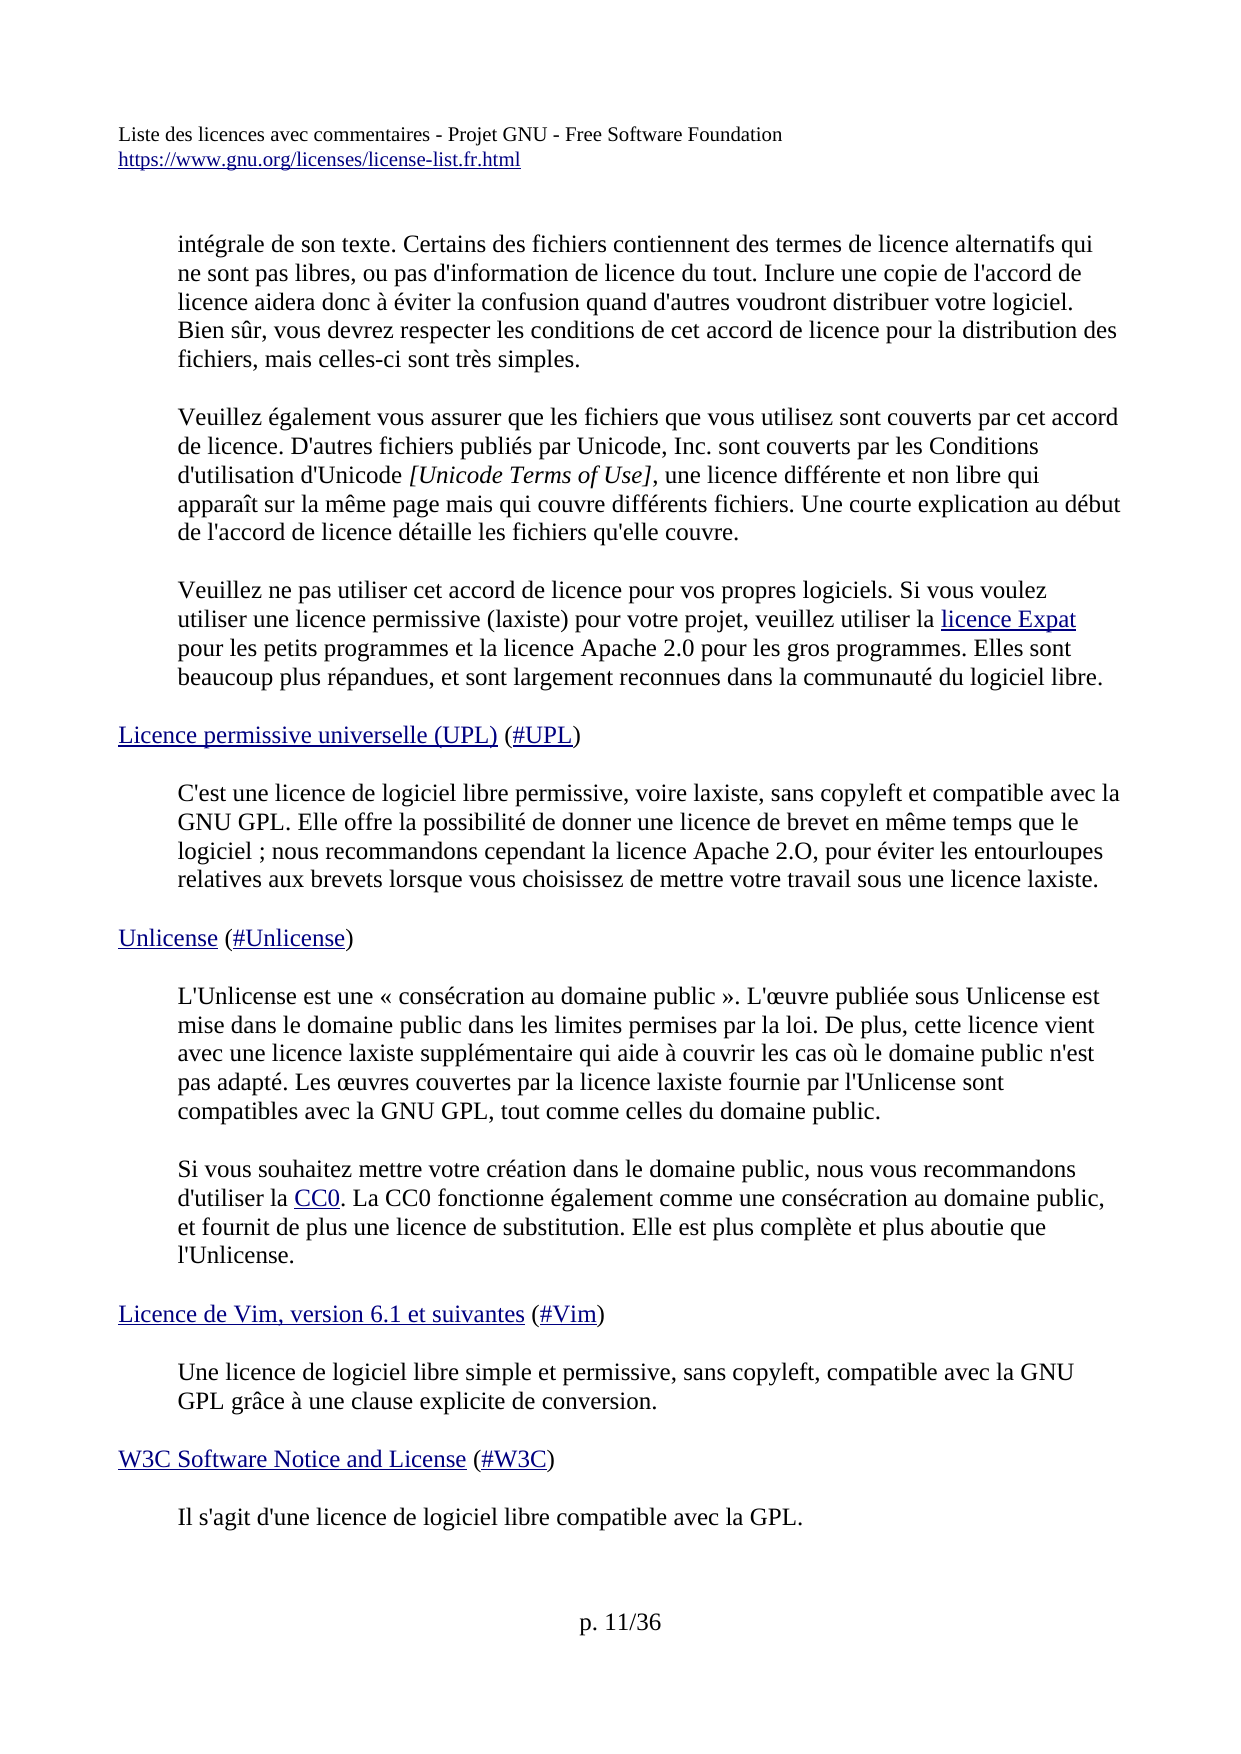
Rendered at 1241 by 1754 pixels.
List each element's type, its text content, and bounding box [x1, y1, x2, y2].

list Veuillez également vous assurer que les fichiers que vous utilisez sont couverts par cet accord de licence. D'autres fichiers publiés par Unicode, Inc. sont couverts par les Conditions d'utilisation d'Unicode [Unicode Terms of Use], une licence différente et non libre qui apparaît sur la même page mais qui couvre différents fichiers. Une courte explication au début de l'accord de licence détaille les fichiers qu'elle couvre. [177, 402, 1122, 546]
list Si vous souhaitez mettre votre création dans le domaine public, nous vous recommandons d'utiliser la CC0. La CC0 fonctionne également comme une consécration au domaine public, et fournit de plus une licence de substitution. Elle est plus complète et plus aboutie que l'Unlicense. [177, 1154, 1122, 1269]
list Une licence de logiciel libre simple et permissive, sans copyleft, compatible avec la GNU GPL grâce à une clause explicite de conversion. [177, 1357, 1122, 1414]
list C'est une licence de logiciel libre permissive, voire laxiste, sans copyleft et compatible avec la GNU GPL. Elle offre la possibilité de donner une licence de brevet en même temps que le logiciel ; nous recommandons cependant la licence Apache 2.O, pour éviter les entourloupes relatives aux brevets lorsque vous choisissez de mettre votre travail sous une licence laxiste. [177, 778, 1122, 893]
list Veuillez ne pas utiliser cet accord de licence pour vos propres logiciels. Si vous voulez utiliser une licence permissive (laxiste) pour votre projet, veuillez utiliser la licence Expat pour les petits programmes et la licence Apache 2.0 pour les gros programmes. Elles sont beaucoup plus répandues, et sont largement reconnues dans la communauté du logiciel libre. [177, 576, 1122, 691]
subtitle W3C Software Notice and License (#W3C) [118, 1444, 1122, 1473]
subtitle Licence de Vim, version 6.1 et suivantes (#Vim) [118, 1299, 1122, 1327]
list L'Unlicense est une « consécration au domaine public ». L'œuvre publiée sous Unlicense est mise dans le domaine public dans les limites permises par la loi. De plus, cette licence vient avec une licence laxiste supplémentaire qui aide à couvrir les cas où le domaine public n'est pas adapté. Les œuvres couvertes par la licence laxiste fournie par l'Unlicense sont compatibles avec la GNU GPL, tout comme celles du domaine public. [177, 981, 1122, 1125]
list intégrale de son texte. Certains des fichiers contiennent des termes de licence alternatifs qui ne sont pas libres, ou pas d'information de licence du tout. Inclure une copie de l'accord de licence aidera donc à éviter la confusion quand d'autres voudront distribuer votre logiciel. Bien sûr, vous devrez respecter les conditions de cet accord de licence pour la distribution des fichiers, mais celles-ci sont très simples. [177, 229, 1122, 373]
list Il s'agit d'une licence de logiciel libre compatible avec la GPL. [177, 1502, 1122, 1531]
subtitle Unlicense (#Unlicense) [118, 923, 1122, 952]
subtitle Licence permissive universelle (UPL) (#UPL) [118, 720, 1122, 749]
